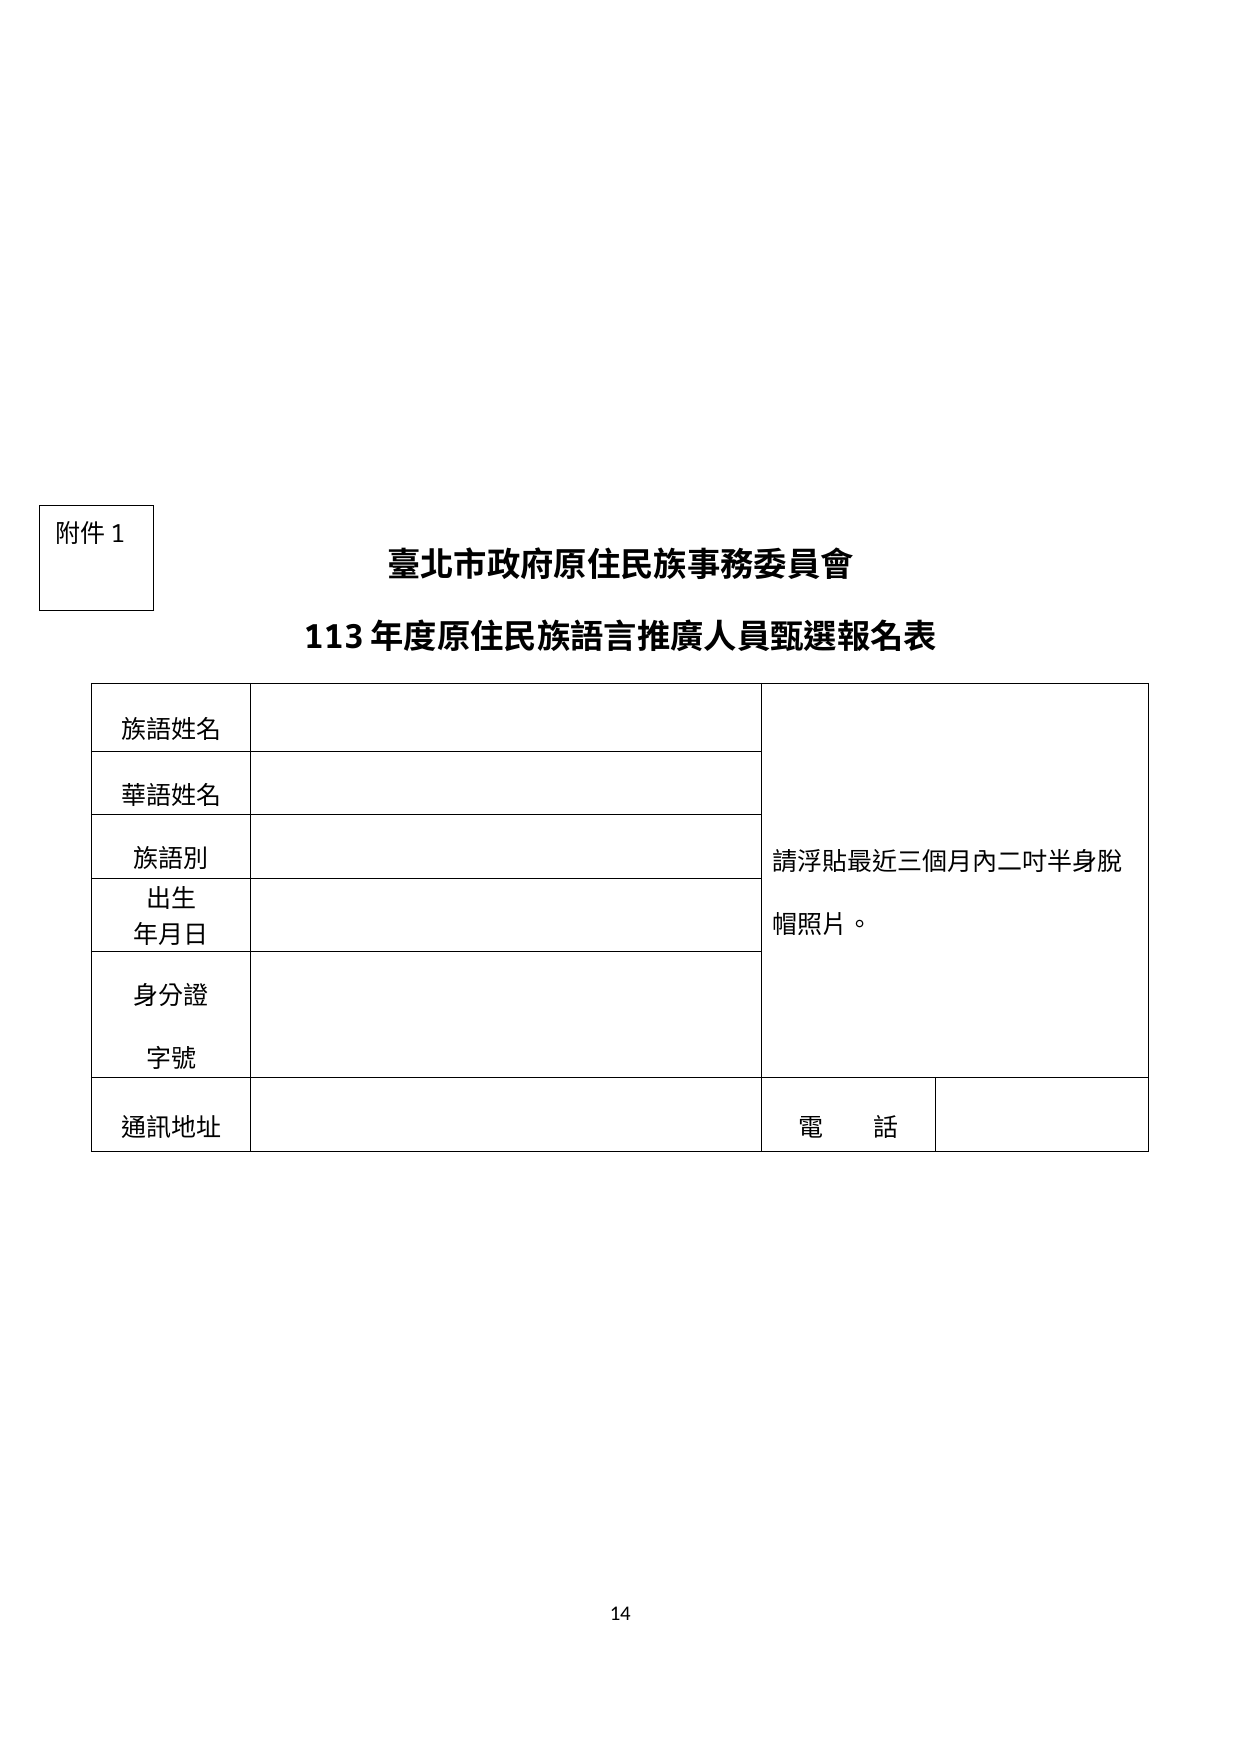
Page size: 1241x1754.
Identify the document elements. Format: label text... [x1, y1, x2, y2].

table_cell [251, 815, 761, 878]
table_cell 通訊地址 [92, 1078, 250, 1151]
table_cell 族語別 [92, 815, 250, 878]
text 附件1 [55, 514, 138, 550]
table_cell [251, 879, 761, 951]
table_cell 華語姓名 [92, 752, 250, 814]
table_cell [251, 752, 761, 814]
table_cell [936, 1078, 1148, 1151]
text 113年度原住民族語言推廣人員甄選報名表 [75, 610, 1165, 659]
table_cell [251, 952, 761, 1077]
table_header 請浮貼最近三個月內二吋半身脫帽照片。 [762, 684, 1148, 1077]
table_header [251, 684, 761, 751]
table_cell 出生 年月日 [92, 879, 250, 951]
table_cell 身分證 字號 [92, 952, 250, 1077]
table_header 族語姓名 [92, 684, 250, 751]
text 臺北市政府原住民族事務委員會 [154, 538, 1165, 586]
table_cell [251, 1078, 761, 1151]
table_cell 電 話 [762, 1078, 935, 1151]
